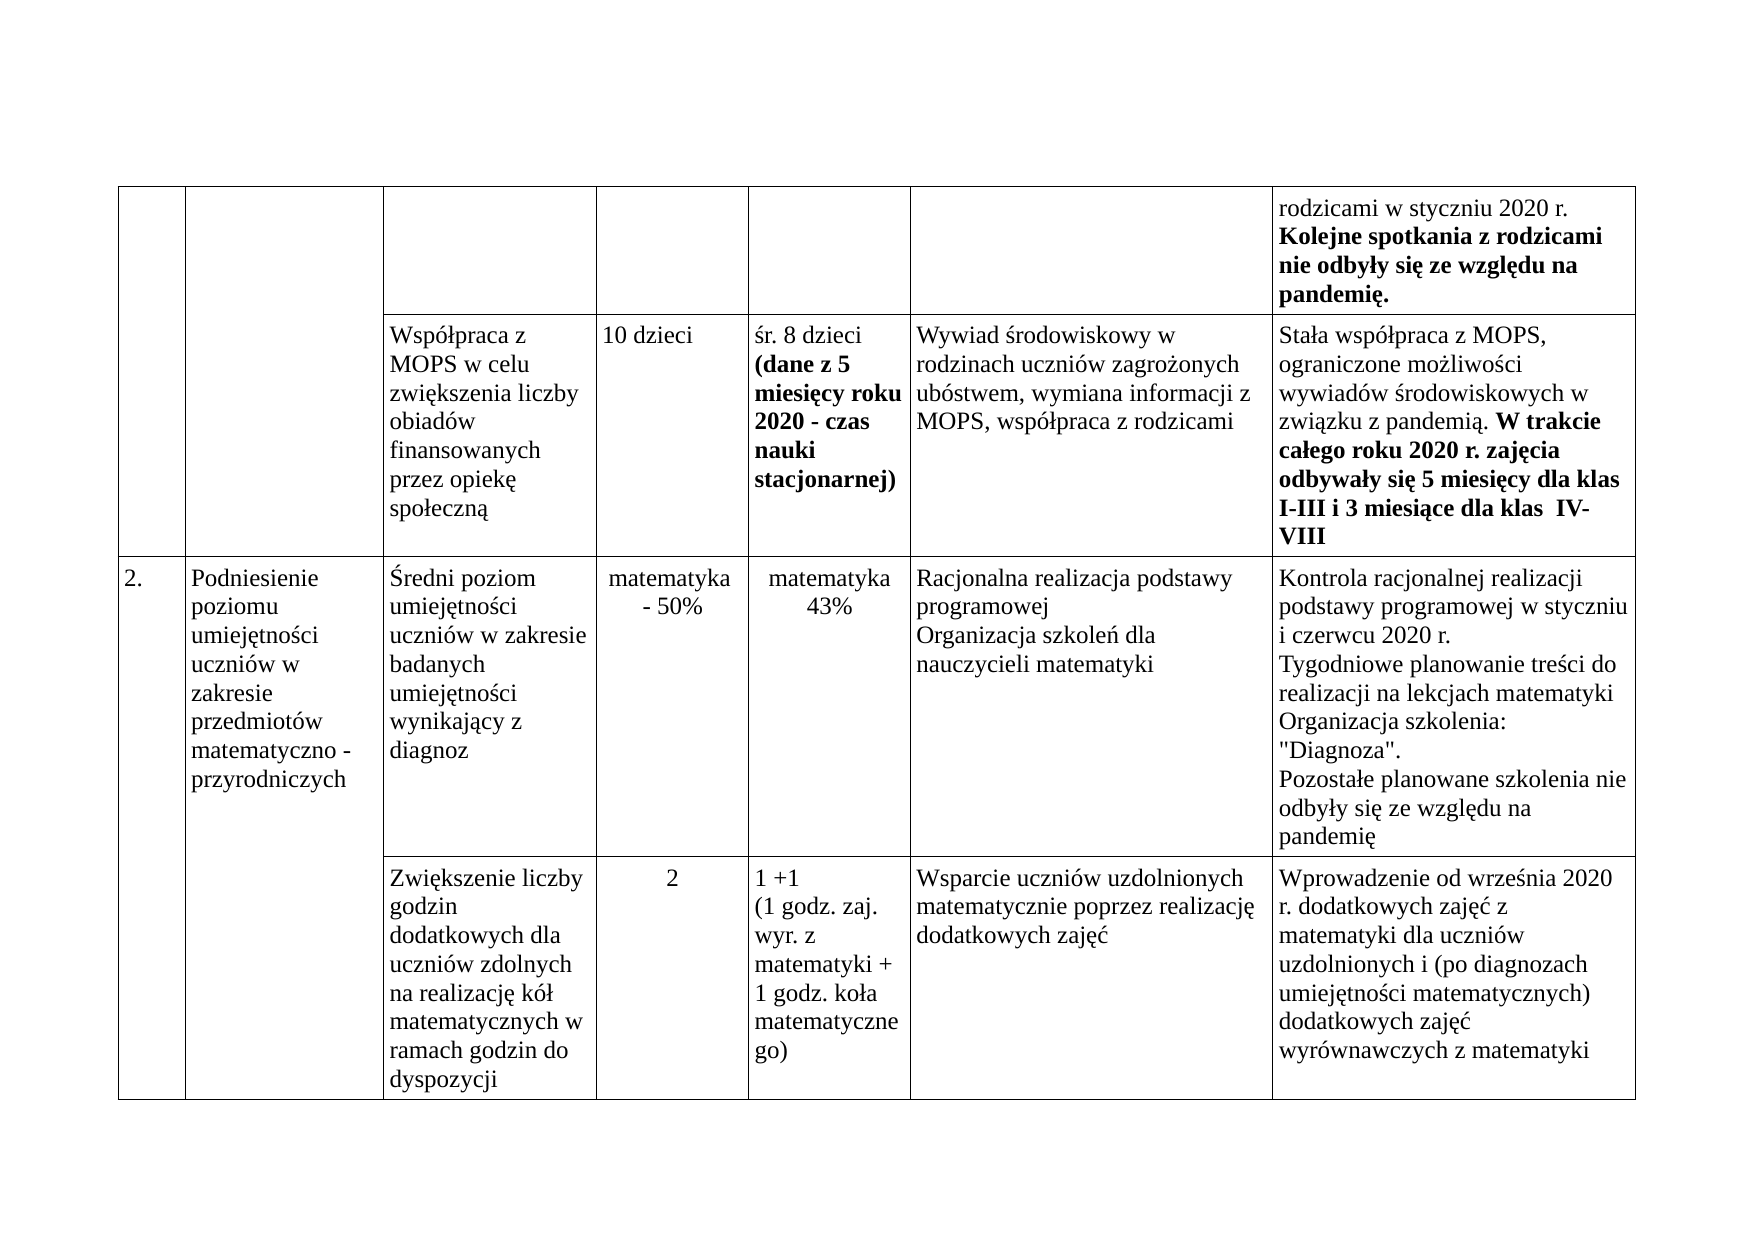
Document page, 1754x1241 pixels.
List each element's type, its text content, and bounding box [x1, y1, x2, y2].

table_cell [384, 187, 596, 313]
table_cell [597, 187, 748, 313]
table_cell 2 [597, 857, 748, 1098]
table_cell [911, 187, 1272, 313]
table_cell Współpraca z MOPS w celu zwiększenia liczby obiadów finansowanych przez opiekę społeczną [384, 315, 596, 556]
table_cell Stała współpraca z MOPS, ograniczone możliwości wywiadów środowiskowych w związku z pandemią. W trakcie całego roku 2020 r. zajęcia odbywały się 5 miesięcy dla klas I-III i 3 miesiące dla klas IV-VIII [1273, 315, 1635, 556]
table_cell rodzicami w styczniu 2020 r. Kolejne spotkania z rodzicami nie odbyły się ze względu na pandemię. [1273, 187, 1635, 313]
table_cell Wsparcie uczniów uzdolnionych matematycznie poprzez realizację dodatkowych zajęć [911, 857, 1272, 1098]
table_cell Kontrola racjonalnej realizacji podstawy programowej w styczniu i czerwcu 2020 r. Tygodniowe planowanie treści do realizacji na lekcjach matematyki Organizacja szkolenia: "Diagnoza". Pozostałe planowane szkolenia nie odbyły się ze względu na pandemię [1273, 557, 1635, 856]
table_cell Racjonalna realizacja podstawy programowej Organizacja szkoleń dla nauczycieli matematyki [911, 557, 1272, 856]
table_cell Wprowadzenie od września 2020 r. dodatkowych zajęć z matematyki dla uczniów uzdolnionych i (po diagnozach umiejętności matematycznych) dodatkowych zajęć wyrównawczych z matematyki [1273, 857, 1635, 1098]
table_cell [186, 187, 383, 556]
table_cell 2. [119, 557, 185, 1098]
table_cell matematyka 43% [749, 557, 910, 856]
table_cell matematyka - 50% [597, 557, 748, 856]
table_cell śr. 8 dzieci (dane z 5 miesięcy roku 2020 - czas nauki stacjonarnej) [749, 315, 910, 556]
table_cell Zwiększenie liczby godzin dodatkowych dla uczniów zdolnych na realizację kół matematycznych w ramach godzin do dyspozycji [384, 857, 596, 1098]
table_cell 1 +1 (1 godz. zaj. wyr. z matematyki + 1 godz. koła matematycznego) [749, 857, 910, 1098]
table_cell [119, 187, 185, 556]
table_cell Wywiad środowiskowy w rodzinach uczniów zagrożonych ubóstwem, wymiana informacji z MOPS, współpraca z rodzicami [911, 315, 1272, 556]
table_cell Średni poziom umiejętności uczniów w zakresie badanych umiejętności wynikający z diagnoz [384, 557, 596, 856]
table_cell Podniesienie poziomu umiejętności uczniów w zakresie przedmiotów matematyczno - przyrodniczych [186, 557, 383, 1098]
table_cell 10 dzieci [597, 315, 748, 556]
table_cell [749, 187, 910, 313]
